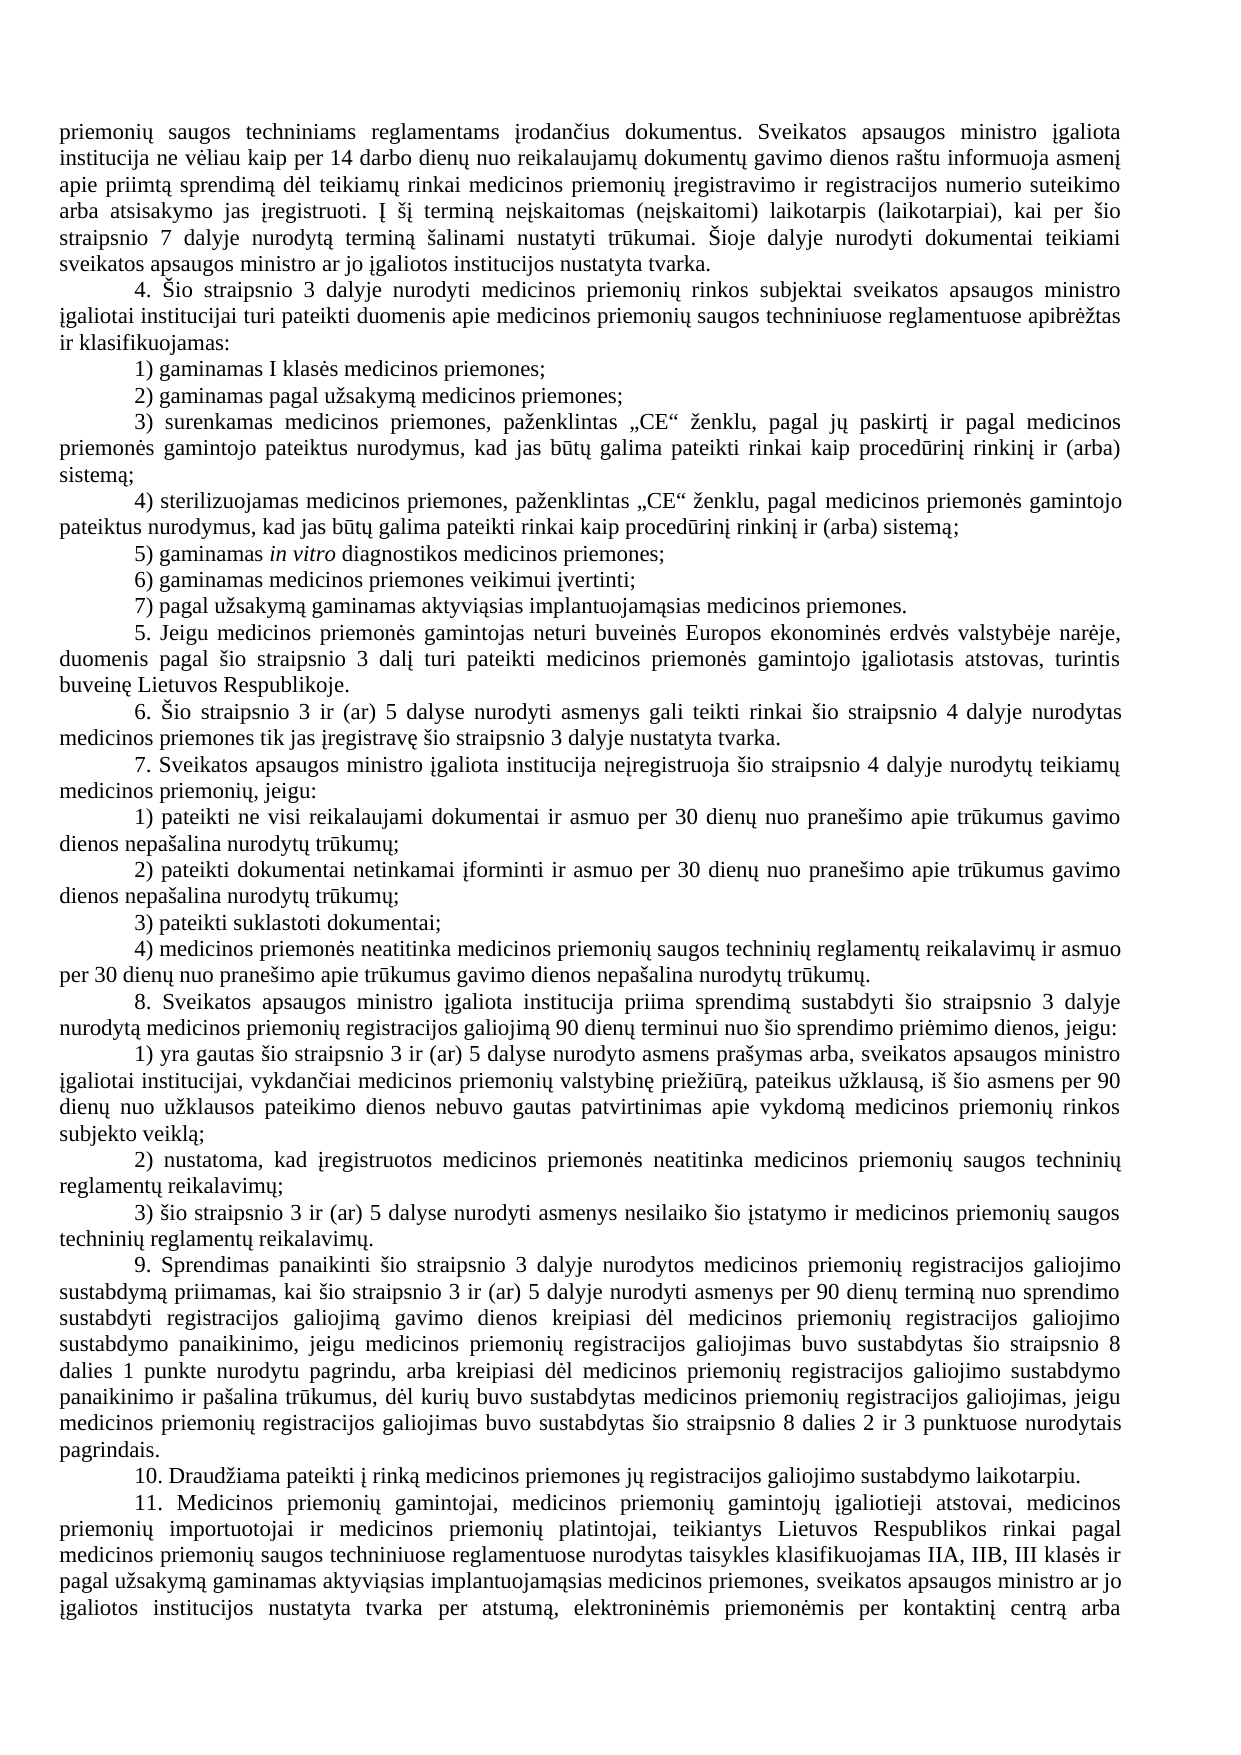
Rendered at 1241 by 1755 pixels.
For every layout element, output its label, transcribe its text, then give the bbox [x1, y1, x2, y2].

text 1) pateikti ne visi reikalaujami dokumentai ir asmuo per 30 dienų nuo pranešimo apie trūkumus gavimo dienos nepašalina nurodytų trūkumų; [59, 803, 1122, 856]
text 1) gaminamas I klasės medicinos priemones; [59, 355, 1122, 382]
text 4) medicinos priemonės neatitinka medicinos priemonių saugos techninių reglamentų reikalavimų ir asmuo per 30 dienų nuo pranešimo apie trūkumus gavimo dienos nepašalina nurodytų trūkumų. [59, 935, 1122, 988]
text 5. Jeigu medicinos priemonės gamintojas neturi buveinės Europos ekonominės erdvės valstybėje narėje, duomenis pagal šio straipsnio 3 dalį turi pateikti medicinos priemonės gamintojo įgaliotasis atstovas, turintis buveinę Lietuvos Respublikoje. [59, 619, 1122, 698]
text 3) pateikti suklastoti dokumentai; [59, 909, 1122, 935]
text 7. Sveikatos apsaugos ministro įgaliota institucija neįregistruoja šio straipsnio 4 dalyje nurodytų teikiamų medicinos priemonių, jeigu: [59, 751, 1122, 803]
text 3) surenkamas medicinos priemones, paženklintas „CE“ ženklu, pagal jų paskirtį ir pagal medicinos priemonės gamintojo pateiktus nurodymus, kad jas būtų galima pateikti rinkai kaip procedūrinį rinkinį ir (arba) sistemą; [59, 408, 1122, 487]
text priemonių saugos techniniams reglamentams įrodančius dokumentus. Sveikatos apsaugos ministro įgaliota institucija ne vėliau kaip per 14 darbo dienų nuo reikalaujamų dokumentų gavimo dienos raštu informuoja asmenį apie priimtą sprendimą dėl teikiamų rinkai medicinos priemonių įregistravimo ir registracijos numerio suteikimo arba atsisakymo jas įregistruoti. Į šį terminą neįskaitomas (neįskaitomi) laikotarpis (laikotarpiai), kai per šio straipsnio 7 dalyje nurodytą terminą šalinami nustatyti trūkumai. Šioje dalyje nurodyti dokumentai teikiami sveikatos apsaugos ministro ar jo įgaliotos institucijos nustatyta tvarka. [59, 118, 1122, 276]
text 4) sterilizuojamas medicinos priemones, paženklintas „CE“ ženklu, pagal medicinos priemonės gamintojo pateiktus nurodymus, kad jas būtų galima pateikti rinkai kaip procedūrinį rinkinį ir (arba) sistemą; [59, 487, 1122, 540]
text 5) gaminamas in vitro diagnostikos medicinos priemones; [59, 540, 1122, 566]
text 11. Medicinos priemonių gamintojai, medicinos priemonių gamintojų įgaliotieji atstovai, medicinos priemonių importuotojai ir medicinos priemonių platintojai, teikiantys Lietuvos Respublikos rinkai pagal medicinos priemonių saugos techniniuose reglamentuose nurodytas taisykles klasifikuojamas IIA, IIB, III klasės ir pagal užsakymą gaminamas aktyviąsias implantuojamąsias medicinos priemones, sveikatos apsaugos ministro ar jo įgaliotos institucijos nustatyta tvarka per atstumą, elektroninėmis priemonėmis per kontaktinį centrą arba [59, 1488, 1122, 1620]
text 10. Draudžiama pateikti į rinką medicinos priemones jų registracijos galiojimo sustabdymo laikotarpiu. [59, 1462, 1122, 1488]
text 2) nustatoma, kad įregistruotos medicinos priemonės neatitinka medicinos priemonių saugos techninių reglamentų reikalavimų; [59, 1146, 1122, 1199]
text 2) gaminamas pagal užsakymą medicinos priemones; [59, 382, 1122, 408]
text 2) pateikti dokumentai netinkamai įforminti ir asmuo per 30 dienų nuo pranešimo apie trūkumus gavimo dienos nepašalina nurodytų trūkumų; [59, 856, 1122, 909]
text 8. Sveikatos apsaugos ministro įgaliota institucija priima sprendimą sustabdyti šio straipsnio 3 dalyje nurodytą medicinos priemonių registracijos galiojimą 90 dienų terminui nuo šio sprendimo priėmimo dienos, jeigu: [59, 988, 1122, 1041]
text 7) pagal užsakymą gaminamas aktyviąsias implantuojamąsias medicinos priemones. [59, 592, 1122, 619]
text 9. Sprendimas panaikinti šio straipsnio 3 dalyje nurodytos medicinos priemonių registracijos galiojimo sustabdymą priimamas, kai šio straipsnio 3 ir (ar) 5 dalyje nurodyti asmenys per 90 dienų terminą nuo sprendimo sustabdyti registracijos galiojimą gavimo dienos kreipiasi dėl medicinos priemonių registracijos galiojimo sustabdymo panaikinimo, jeigu medicinos priemonių registracijos galiojimas buvo sustabdytas šio straipsnio 8 dalies 1 punkte nurodytu pagrindu, arba kreipiasi dėl medicinos priemonių registracijos galiojimo sustabdymo panaikinimo ir pašalina trūkumus, dėl kurių buvo sustabdytas medicinos priemonių registracijos galiojimas, jeigu medicinos priemonių registracijos galiojimas buvo sustabdytas šio straipsnio 8 dalies 2 ir 3 punktuose nurodytais pagrindais. [59, 1251, 1122, 1462]
text 4. Šio straipsnio 3 dalyje nurodyti medicinos priemonių rinkos subjektai sveikatos apsaugos ministro įgaliotai institucijai turi pateikti duomenis apie medicinos priemonių saugos techniniuose reglamentuose apibrėžtas ir klasifikuojamas: [59, 276, 1122, 355]
text 1) yra gautas šio straipsnio 3 ir (ar) 5 dalyse nurodyto asmens prašymas arba, sveikatos apsaugos ministro įgaliotai institucijai, vykdančiai medicinos priemonių valstybinę priežiūrą, pateikus užklausą, iš šio asmens per 90 dienų nuo užklausos pateikimo dienos nebuvo gautas patvirtinimas apie vykdomą medicinos priemonių rinkos subjekto veiklą; [59, 1041, 1122, 1146]
text 6) gaminamas medicinos priemones veikimui įvertinti; [59, 566, 1122, 592]
text 6. Šio straipsnio 3 ir (ar) 5 dalyse nurodyti asmenys gali teikti rinkai šio straipsnio 4 dalyje nurodytas medicinos priemones tik jas įregistravę šio straipsnio 3 dalyje nustatyta tvarka. [59, 698, 1122, 751]
text 3) šio straipsnio 3 ir (ar) 5 dalyse nurodyti asmenys nesilaiko šio įstatymo ir medicinos priemonių saugos techninių reglamentų reikalavimų. [59, 1199, 1122, 1251]
